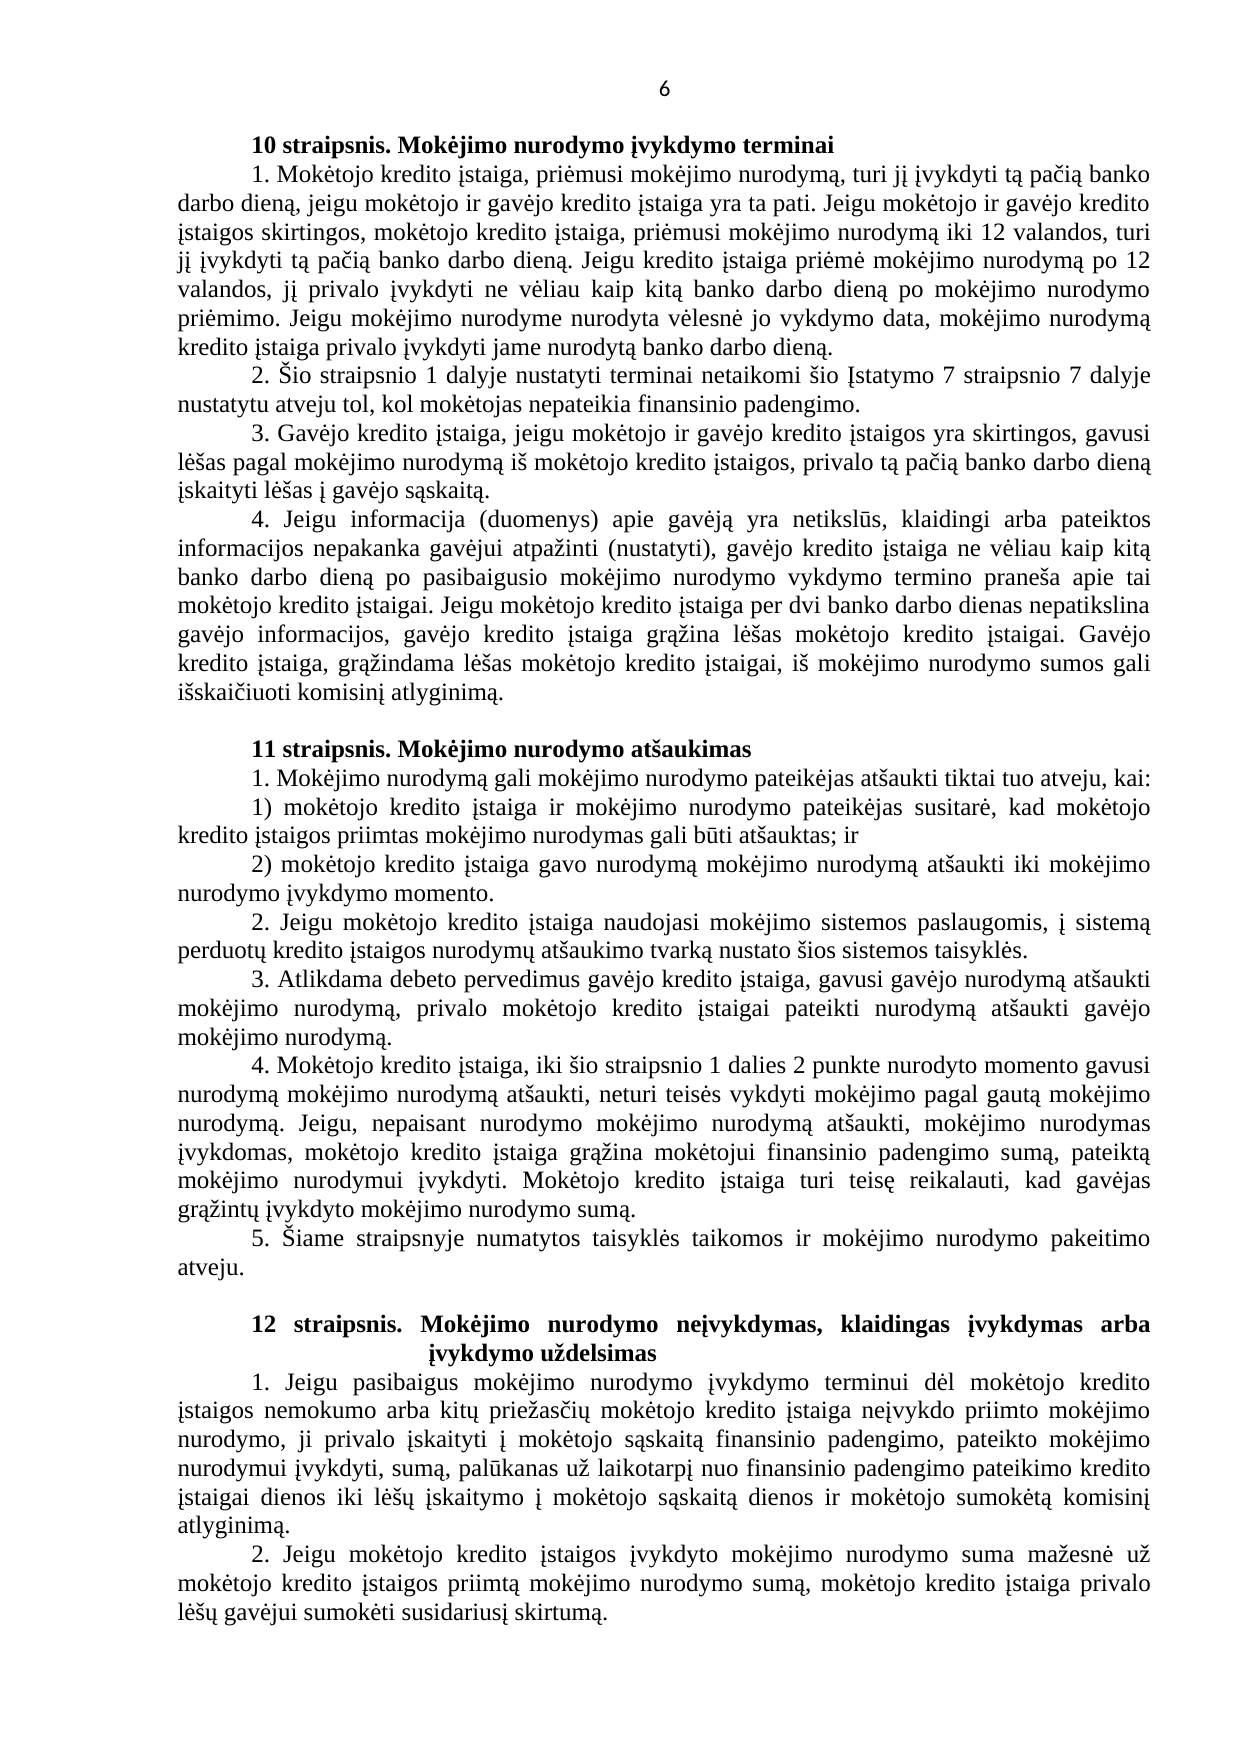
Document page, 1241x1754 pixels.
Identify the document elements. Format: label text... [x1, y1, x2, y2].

text 3. Gavėjo kredito įstaiga, jeigu mokėtojo ir gavėjo kredito įstaigos yra skirtingos, gavusi lėšas pagal mokėjimo nurodymą iš mokėtojo kredito įstaigos, privalo tą pačią banko darbo dieną įskaityti lėšas į gavėjo sąskaitą. [177, 418, 1152, 504]
text 4. Mokėtojo kredito įstaiga, iki šio straipsnio 1 dalies 2 punkte nurodyto momento gavusi nurodymą mokėjimo nurodymą atšaukti, neturi teisės vykdyti mokėjimo pagal gautą mokėjimo nurodymą. Jeigu, nepaisant nurodymo mokėjimo nurodymą atšaukti, mokėjimo nurodymas įvykdomas, mokėtojo kredito įstaiga grąžina mokėtojui finansinio padengimo sumą, pateiktą mokėjimo nurodymui įvykdyti. Mokėtojo kredito įstaiga turi teisę reikalauti, kad gavėjas grąžintų įvykdyto mokėjimo nurodymo sumą. [177, 1051, 1152, 1223]
subtitle 11 straipsnis. Mokėjimo nurodymo atšaukimas [177, 734, 1152, 763]
text 2. Šio straipsnio 1 dalyje nustatyti terminai netaikomi šio Įstatymo 7 straipsnio 7 dalyje nustatytu atveju tol, kol mokėtojas nepateikia finansinio padengimo. [177, 361, 1152, 418]
text 1. Mokėtojo kredito įstaiga, priėmusi mokėjimo nurodymą, turi jį įvykdyti tą pačią banko darbo dieną, jeigu mokėtojo ir gavėjo kredito įstaiga yra ta pati. Jeigu mokėtojo ir gavėjo kredito įstaigos skirtingos, mokėtojo kredito įstaiga, priėmusi mokėjimo nurodymą iki 12 valandos, turi jį įvykdyti tą pačią banko darbo dieną. Jeigu kredito įstaiga priėmė mokėjimo nurodymą po 12 valandos, jį privalo įvykdyti ne vėliau kaip kitą banko darbo dieną po mokėjimo nurodymo priėmimo. Jeigu mokėjimo nurodyme nurodyta vėlesnė jo vykdymo data, mokėjimo nurodymą kredito įstaiga privalo įvykdyti jame nurodytą banko darbo dieną. [177, 159, 1152, 361]
text 4. Jeigu informacija (duomenys) apie gavėją yra netikslūs, klaidingi arba pateiktos informacijos nepakanka gavėjui atpažinti (nustatyti), gavėjo kredito įstaiga ne vėliau kaip kitą banko darbo dieną po pasibaigusio mokėjimo nurodymo vykdymo termino praneša apie tai mokėtojo kredito įstaigai. Jeigu mokėtojo kredito įstaiga per dvi banko darbo dienas nepatikslina gavėjo informacijos, gavėjo kredito įstaiga grąžina lėšas mokėtojo kredito įstaigai. Gavėjo kredito įstaiga, grąžindama lėšas mokėtojo kredito įstaigai, iš mokėjimo nurodymo sumos gali išskaičiuoti komisinį atlyginimą. [177, 504, 1152, 706]
text 3. Atlikdama debeto pervedimus gavėjo kredito įstaiga, gavusi gavėjo nurodymą atšaukti mokėjimo nurodymą, privalo mokėtojo kredito įstaigai pateikti nurodymą atšaukti gavėjo mokėjimo nurodymą. [177, 964, 1152, 1051]
text 1) mokėtojo kredito įstaiga ir mokėjimo nurodymo pateikėjas susitarė, kad mokėtojo kredito įstaigos priimtas mokėjimo nurodymas gali būti atšauktas; ir [177, 792, 1152, 849]
text 10 straipsnis. Mokėjimo nurodymo įvykdymo terminai [177, 131, 1152, 159]
text 1. Mokėjimo nurodymą gali mokėjimo nurodymo pateikėjas atšaukti tiktai tuo atveju, kai: [177, 763, 1152, 792]
text 2. Jeigu mokėtojo kredito įstaigos įvykdyto mokėjimo nurodymo suma mažesnė už mokėtojo kredito įstaigos priimtą mokėjimo nurodymo sumą, mokėtojo kredito įstaiga privalo lėšų gavėjui sumokėti susidariusį skirtumą. [177, 1539, 1152, 1626]
text 2) mokėtojo kredito įstaiga gavo nurodymą mokėjimo nurodymą atšaukti iki mokėjimo nurodymo įvykdymo momento. [177, 849, 1152, 907]
text 12 straipsnis. Mokėjimo nurodymo neįvykdymas, klaidingas įvykdymas arba įvykdymo uždelsimas [251, 1309, 1152, 1367]
text 5. Šiame straipsnyje numatytos taisyklės taikomos ir mokėjimo nurodymo pakeitimo atveju. [177, 1223, 1152, 1281]
text 2. Jeigu mokėtojo kredito įstaiga naudojasi mokėjimo sistemos paslaugomis, į sistemą perduotų kredito įstaigos nurodymų atšaukimo tvarką nustato šios sistemos taisyklės. [177, 907, 1152, 964]
text 1. Jeigu pasibaigus mokėjimo nurodymo įvykdymo terminui dėl mokėtojo kredito įstaigos nemokumo arba kitų priežasčių mokėtojo kredito įstaiga neįvykdo priimto mokėjimo nurodymo, ji privalo įskaityti į mokėtojo sąskaitą finansinio padengimo, pateikto mokėjimo nurodymui įvykdyti, sumą, palūkanas už laikotarpį nuo finansinio padengimo pateikimo kredito įstaigai dienos iki lėšų įskaitymo į mokėtojo sąskaitą dienos ir mokėtojo sumokėtą komisinį atlyginimą. [177, 1367, 1152, 1539]
